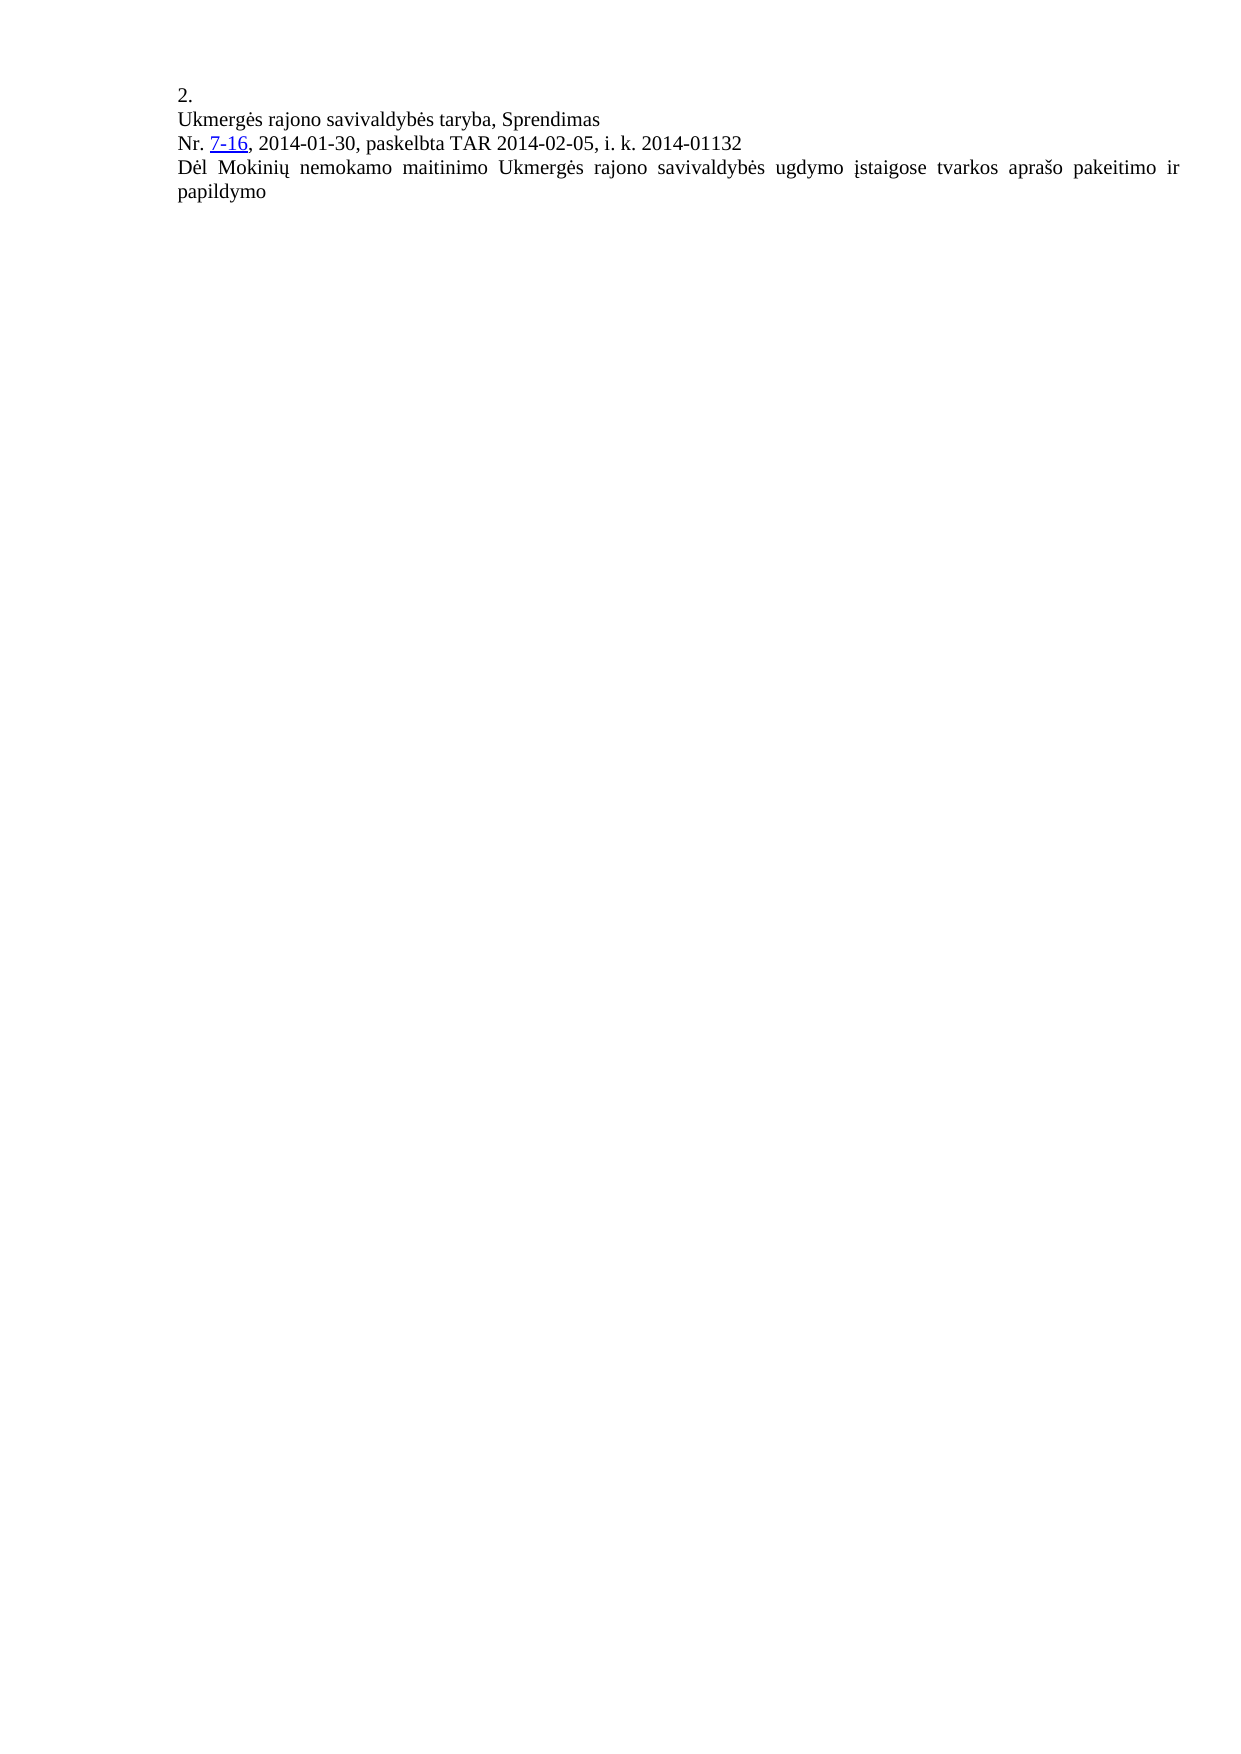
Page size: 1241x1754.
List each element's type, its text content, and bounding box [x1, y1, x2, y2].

text Nr. 7-16, 2014-01-30, paskelbta TAR 2014-02-05, i. k. 2014-01132 [177, 131, 1181, 155]
text Ukmergės rajono savivaldybės taryba, Sprendimas [177, 107, 1181, 131]
text 2. [177, 82, 1181, 107]
text Dėl Mokinių nemokamo maitinimo Ukmergės rajono savivaldybės ugdymo įstaigose tvarkos aprašo pakeitimo ir papildymo [177, 155, 1181, 203]
